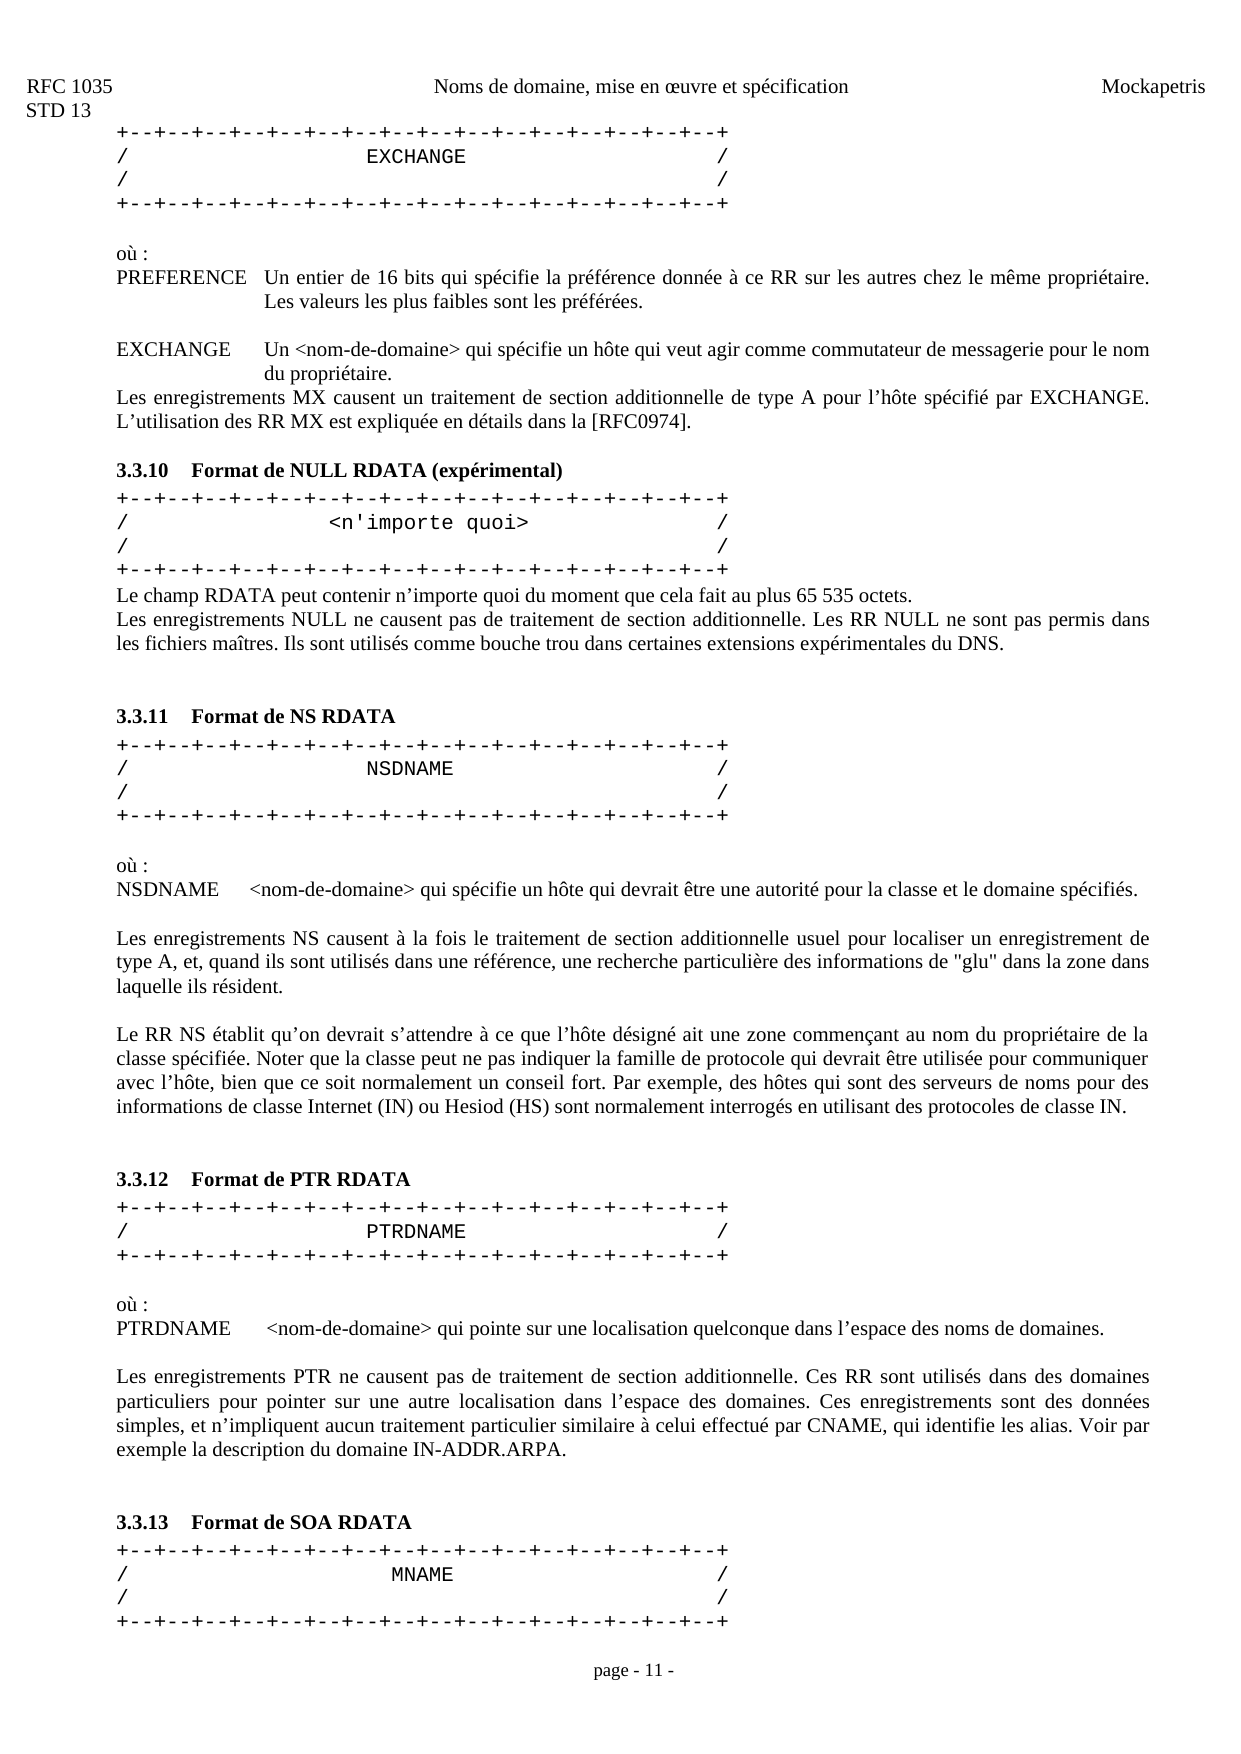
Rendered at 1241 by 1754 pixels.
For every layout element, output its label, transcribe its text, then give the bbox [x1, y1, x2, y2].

text / / [116, 1587, 1151, 1611]
text / / [116, 169, 1151, 193]
text EXCHANGE Un <nom-de-domaine> qui spécifie un hôte qui veut agir comme commutateur de messagerie pour le nom du propriétaire. [116, 337, 1151, 385]
text Le RR NS établit qu’on devrait s’attendre à ce que l’hôte désigné ait une zone commençant au nom du propriétaire de la classe spécifiée. Noter que la classe peut ne pas indiquer la famille de protocole qui devrait être utilisée pour communiquer avec l’hôte, bien que ce soit normalement un conseil fort. Par exemple, des hôtes qui sont des serveurs de noms pour des informations de classe Internet (IN) ou Hesiod (HS) sont normalement interrogés en utilisant des protocoles de classe IN. [116, 1022, 1151, 1118]
text +--+--+--+--+--+--+--+--+--+--+--+--+--+--+--+--+ [116, 193, 1151, 217]
text NSDNAME <nom-de-domaine> qui spécifie un hôte qui devrait être une autorité pour la classe et le domaine spécifiés. [116, 877, 1151, 901]
text / / [116, 536, 1151, 559]
subtitle 3.3.10 Format de NULL RDATA (expérimental) [116, 458, 1151, 482]
subtitle 3.3.13 Format de SOA RDATA [116, 1510, 1151, 1534]
text +--+--+--+--+--+--+--+--+--+--+--+--+--+--+--+--+ [116, 734, 1151, 758]
text +--+--+--+--+--+--+--+--+--+--+--+--+--+--+--+--+ [116, 1197, 1151, 1221]
text Les enregistrements NULL ne causent pas de traitement de section additionnelle. Les RR NULL ne sont pas permis dans les fichiers maîtres. Ils sont utilisés comme bouche trou dans certaines extensions expérimentales du DNS. [116, 607, 1151, 655]
text / EXCHANGE / [116, 146, 1151, 169]
text +--+--+--+--+--+--+--+--+--+--+--+--+--+--+--+--+ [116, 488, 1151, 512]
text +--+--+--+--+--+--+--+--+--+--+--+--+--+--+--+--+ [116, 806, 1151, 829]
text / NSDNAME / [116, 758, 1151, 782]
text Le champ RDATA peut contenir n’importe quoi du moment que cela fait au plus 65 535 octets. [116, 583, 1151, 607]
text / <n'importe quoi> / [116, 512, 1151, 536]
text / PTRDNAME / [116, 1221, 1151, 1244]
subtitle 3.3.11 Format de NS RDATA [116, 704, 1151, 728]
text / / [116, 782, 1151, 806]
text +--+--+--+--+--+--+--+--+--+--+--+--+--+--+--+--+ [116, 1244, 1151, 1268]
text PTRDNAME <nom-de-domaine> qui pointe sur une localisation quelconque dans l’espace des noms de domaines. [116, 1316, 1151, 1340]
text +--+--+--+--+--+--+--+--+--+--+--+--+--+--+--+--+ [116, 1611, 1151, 1635]
text / MNAME / [116, 1564, 1151, 1587]
text Les enregistrements MX causent un traitement de section additionnelle de type A pour l’hôte spécifié par EXCHANGE. L’utilisation des RR MX est expliquée en détails dans la [RFC0974]. [116, 385, 1151, 433]
text où : [116, 241, 1151, 265]
text PREFERENCE Un entier de 16 bits qui spécifie la préférence donnée à ce RR sur les autres chez le même propriétaire. Les valeurs les plus faibles sont les préférées. [116, 265, 1151, 313]
text où : [116, 1292, 1151, 1316]
text Les enregistrements PTR ne causent pas de traitement de section additionnelle. Ces RR sont utilisés dans des domaines particuliers pour pointer sur une autre localisation dans l’espace des domaines. Ces enregistrements sont des données simples, et n’impliquent aucun traitement particulier similaire à celui effectué par CNAME, qui identifie les alias. Voir par exemple la description du domaine IN-ADDR.ARPA. [116, 1364, 1151, 1461]
text Les enregistrements NS causent à la fois le traitement de section additionnelle usuel pour localiser un enregistrement de type A, et, quand ils sont utilisés dans une référence, une recherche particulière des informations de "glu" dans la zone dans laquelle ils résident. [116, 925, 1151, 998]
subtitle 3.3.12 Format de PTR RDATA [116, 1167, 1151, 1191]
text +--+--+--+--+--+--+--+--+--+--+--+--+--+--+--+--+ [116, 122, 1151, 146]
text où : [116, 853, 1151, 877]
text +--+--+--+--+--+--+--+--+--+--+--+--+--+--+--+--+ [116, 559, 1151, 583]
text +--+--+--+--+--+--+--+--+--+--+--+--+--+--+--+--+ [116, 1540, 1151, 1564]
